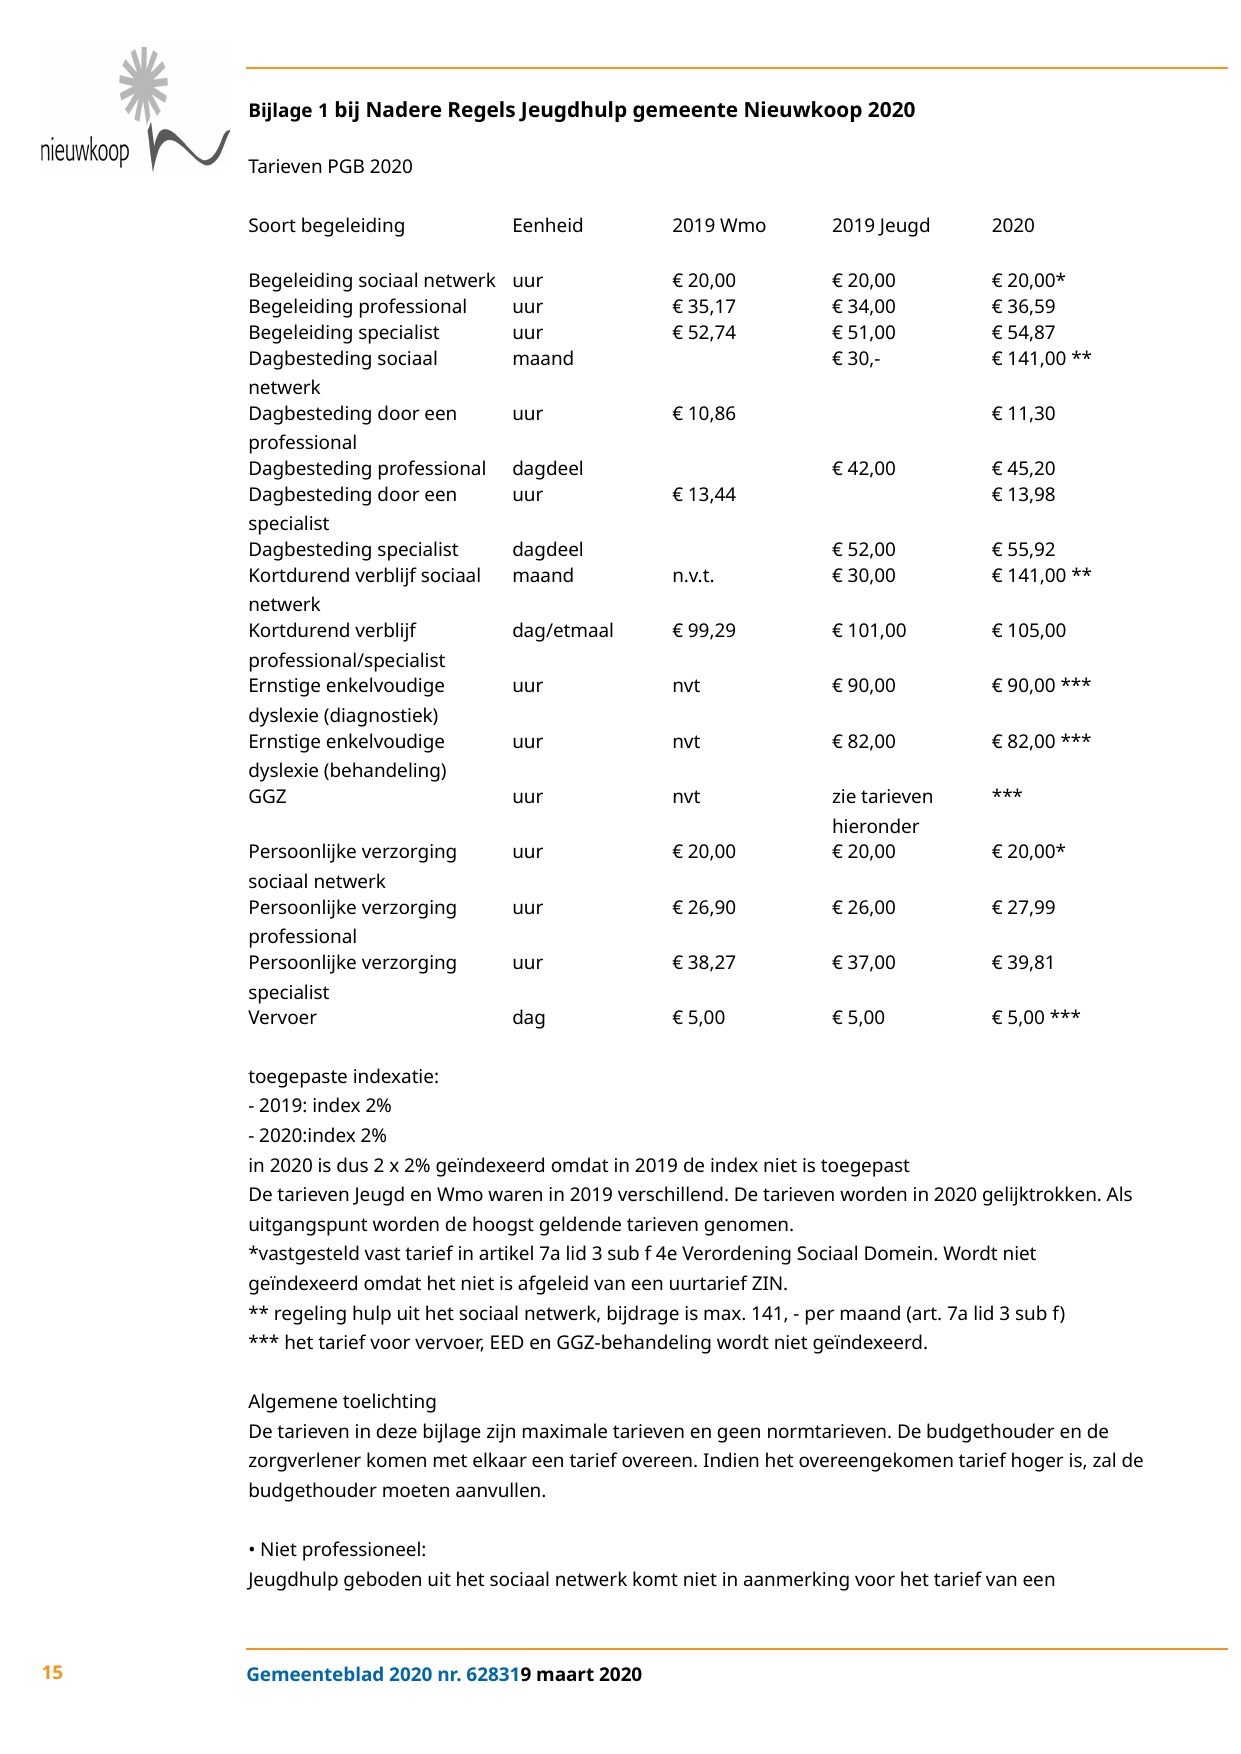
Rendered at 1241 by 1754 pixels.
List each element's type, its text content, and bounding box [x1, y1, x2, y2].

table_cell € 26,90 [672, 894, 832, 949]
table_cell Dagbesteding sociaal netwerk [248, 345, 512, 400]
table_cell [832, 481, 992, 536]
table_cell n.v.t. [672, 562, 832, 617]
table_cell uur [512, 728, 672, 783]
table_cell € 37,00 [832, 949, 992, 1004]
text - 2019: index 2% [248, 1093, 1152, 1118]
table_cell € 20,00 [672, 268, 832, 293]
table_cell € 101,00 [832, 618, 992, 673]
table_cell GGZ [248, 783, 512, 839]
table_cell uur [512, 894, 672, 949]
table_cell dag [512, 1005, 672, 1030]
table_cell € 39,81 [992, 949, 1152, 1004]
table_cell € 36,59 [992, 293, 1152, 319]
table_cell Dagbesteding door een specialist [248, 481, 512, 536]
table_cell € 30,- [832, 345, 992, 400]
table_cell € 34,00 [832, 293, 992, 319]
table_cell € 42,00 [832, 455, 992, 481]
table_cell € 13,44 [672, 481, 832, 536]
text Algemene toelichting [248, 1388, 1152, 1414]
text ** regeling hulp uit het sociaal netwerk, bijdrage is max. 141, - per maand (art. 7a lid 3 sub f) [248, 1300, 1152, 1326]
text - 2020:index 2% [248, 1122, 1152, 1148]
table_cell maand [512, 345, 672, 400]
table_header 2019 Jeugd [832, 212, 992, 267]
table_cell Ernstige enkelvoudige dyslexie (diagnostiek) [248, 673, 512, 728]
table_cell € 141,00 ** [992, 562, 1152, 617]
table_cell € 10,86 [672, 400, 832, 455]
table_cell uur [512, 949, 672, 1004]
table_cell zie tarieven hieronder [832, 783, 992, 839]
table_cell € 20,00 [672, 839, 832, 894]
table_cell € 55,92 [992, 536, 1152, 562]
table_cell maand [512, 562, 672, 617]
table_cell Kortdurend verblijf sociaal netwerk [248, 562, 512, 617]
table_cell Persoonlijke verzorging specialist [248, 949, 512, 1004]
table_cell uur [512, 673, 672, 728]
table_cell € 38,27 [672, 949, 832, 1004]
table_cell nvt [672, 728, 832, 783]
table_cell Begeleiding sociaal netwerk [248, 268, 512, 293]
text in 2020 is dus 2 x 2% geïndexeerd omdat in 2019 de index niet is toegepast [248, 1152, 1152, 1178]
table_cell € 20,00 [832, 839, 992, 894]
table_cell Persoonlijke verzorging sociaal netwerk [248, 839, 512, 894]
table_cell € 51,00 [832, 319, 992, 345]
table_cell € 30,00 [832, 562, 992, 617]
table_cell uur [512, 481, 672, 536]
table_cell € 82,00 *** [992, 728, 1152, 783]
table_cell dagdeel [512, 455, 672, 481]
text Tarieven PGB 2020 [248, 153, 1152, 179]
table_cell dag/etmaal [512, 618, 672, 673]
text De tarieven Jeugd en Wmo waren in 2019 verschillend. De tarieven worden in 2020 gelijktrokken. Als uitgangspunt worden de hoogst geldende tarieven genomen. [248, 1181, 1152, 1237]
table_cell uur [512, 839, 672, 894]
text *** het tarief voor vervoer, EED en GGZ-behandeling wordt niet geïndexeerd. [248, 1329, 1152, 1355]
table_cell € 52,74 [672, 319, 832, 345]
table_cell Dagbesteding professional [248, 455, 512, 481]
table_cell € 90,00 [832, 673, 992, 728]
table_cell Dagbesteding specialist [248, 536, 512, 562]
table_cell € 5,00 [832, 1005, 992, 1030]
table_cell *** [992, 783, 1152, 839]
text toegepaste indexatie: [248, 1063, 1152, 1089]
table_cell € 5,00 *** [992, 1005, 1152, 1030]
text Bijlage 1 bij Nadere Regels Jeugdhulp gemeente Nieuwkoop 2020 [248, 95, 1152, 123]
table_cell [832, 400, 992, 455]
table_cell Vervoer [248, 1005, 512, 1030]
table_cell dagdeel [512, 536, 672, 562]
table_cell Begeleiding professional [248, 293, 512, 319]
table_cell [672, 455, 832, 481]
table_cell € 45,20 [992, 455, 1152, 481]
text • Niet professioneel: [248, 1536, 1152, 1562]
table_cell nvt [672, 783, 832, 839]
table_cell € 54,87 [992, 319, 1152, 345]
table_header Soort begeleiding [248, 212, 512, 267]
table_cell € 52,00 [832, 536, 992, 562]
table_cell [672, 345, 832, 400]
text De tarieven in deze bijlage zijn maximale tarieven en geen normtarieven. De budgethouder en de zorgverlener komen met elkaar een tarief overeen. Indien het overeengekomen tarief hoger is, zal de budgethouder moeten aanvullen. [248, 1418, 1152, 1503]
table_cell € 11,30 [992, 400, 1152, 455]
table_cell € 99,29 [672, 618, 832, 673]
table_cell uur [512, 783, 672, 839]
table_header Eenheid [512, 212, 672, 267]
table_header 2019 Wmo [672, 212, 832, 267]
table_cell € 90,00 *** [992, 673, 1152, 728]
text *vastgesteld vast tarief in artikel 7a lid 3 sub f 4e Verordening Sociaal Domein. Wordt niet geïndexeerd omdat het niet is afgeleid van een uurtarief ZIN. [248, 1241, 1152, 1296]
table_cell € 27,99 [992, 894, 1152, 949]
table_cell € 35,17 [672, 293, 832, 319]
table_cell € 20,00* [992, 268, 1152, 293]
table_cell Ernstige enkelvoudige dyslexie (behandeling) [248, 728, 512, 783]
table_cell € 20,00* [992, 839, 1152, 894]
table_cell € 82,00 [832, 728, 992, 783]
table_cell uur [512, 400, 672, 455]
table_cell € 20,00 [832, 268, 992, 293]
table_cell € 141,00 ** [992, 345, 1152, 400]
table_cell Dagbesteding door een professional [248, 400, 512, 455]
table_cell € 5,00 [672, 1005, 832, 1030]
table_cell € 105,00 [992, 618, 1152, 673]
table_cell uur [512, 319, 672, 345]
table_cell uur [512, 293, 672, 319]
table_cell Begeleiding specialist [248, 319, 512, 345]
table_cell Kortdurend verblijf professional/specialist [248, 618, 512, 673]
table_cell uur [512, 268, 672, 293]
table_cell Persoonlijke verzorging professional [248, 894, 512, 949]
table_cell nvt [672, 673, 832, 728]
text Jeugdhulp geboden uit het sociaal netwerk komt niet in aanmerking voor het tarief van een [248, 1566, 1152, 1592]
table_header 2020 [992, 212, 1152, 267]
table_cell [672, 536, 832, 562]
picture [41, 47, 231, 172]
table_cell € 13,98 [992, 481, 1152, 536]
table_cell € 26,00 [832, 894, 992, 949]
